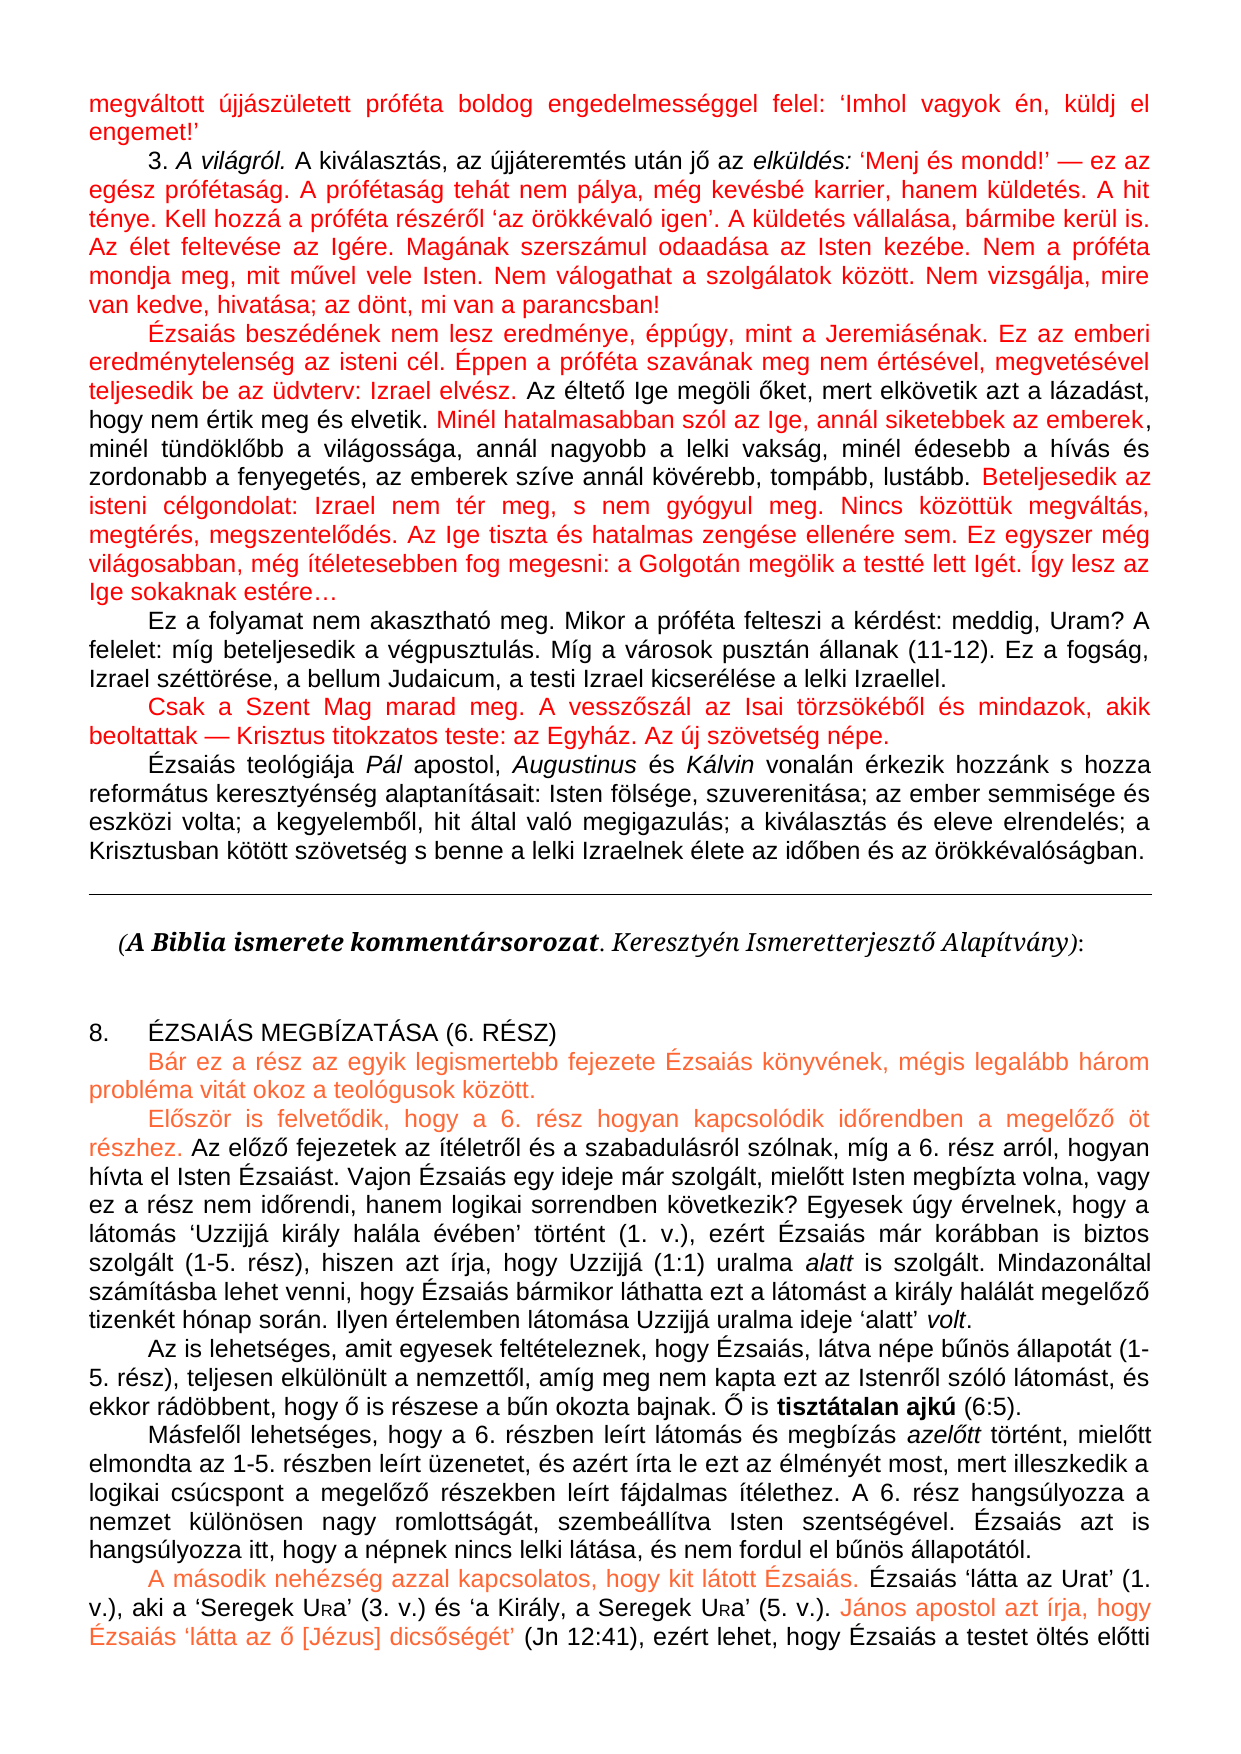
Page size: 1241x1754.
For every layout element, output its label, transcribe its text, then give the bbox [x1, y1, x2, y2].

text A második nehézség azzal kapcsolatos, hogy kit látott Ézsaiás. Ézsaiás ‘látta az Urat’ (1. v.), aki a ‘Seregek Ura’ (3. v.) és ‘a Király, a Seregek Ura’ (5. v.). János apostol azt írja, hogy Ézsaiás ‘látta az ő [Jézus] dicsőségét’ (Jn 12:41), ezért lehet, hogy Ézsaiás a testet öltés előtti [88, 1564, 1152, 1650]
text Ézsaiás beszédének nem lesz eredménye, éppúgy, mint a Jeremiásénak. Ez az emberi eredménytelenség az isteni cél. Éppen a próféta szavának meg nem értésével, megvetésével teljesedik be az üdvterv: Izrael elvész. Az éltető Ige megöli őket, mert elkövetik azt a lázadást, hogy nem értik meg és elvetik. Minél hatalmasabban szól az Ige, annál siketebbek az emberek, minél tündöklőbb a világossága, annál nagyobb a lelki vakság, minél édesebb a hívás és zordonabb a fenyegetés, az emberek szíve annál kövérebb, tompább, lustább. Beteljesedik az isteni célgondolat: Izrael nem tér meg, s nem gyógyul meg. Nincs közöttük megváltás, megtérés, megszentelődés. Az Ige tiszta és hatalmas zengése ellenére sem. Ez egyszer még világosabban, még ítéletesebben fog megesni: a Golgotán megölik a testté lett Igét. Így lesz az Ige sokaknak estére… [88, 318, 1152, 606]
text Ézsaiás teológiája Pál apostol, Augustinus és Kálvin vonalán érkezik hozzánk s hozza református keresztyénség alaptanításait: Isten fölsége, szuverenitása; az ember semmisége és eszközi volta; a kegyelemből, hit által való megigazulás; a kiválasztás és eleve elrendelés; a Krisztusban kötött szövetség s benne a lelki Izraelnek élete az időben és az örökkévalóságban. [88, 750, 1152, 865]
text 3. A világról. A kiválasztás, az újjáteremtés után jő az elküldés: ‘Menj és mondd!’ — ez az egész prófétaság. A prófétaság tehát nem pálya, még kevésbé karrier, hanem küldetés. A hit ténye. Kell hozzá a próféta részéről ‘az örökkévaló igen’. A küldetés vállalása, bármibe kerül is. Az élet feltevése az Igére. Magának szerszámul odaadása az Isten kezébe. Nem a próféta mondja meg, mit művel vele Isten. Nem válogathat a szolgálatok között. Nem vizsgálja, mire van kedve, hivatása; az dönt, mi van a parancsban! [88, 146, 1152, 318]
text Az is lehetséges, amit egyesek feltételeznek, hogy Ézsaiás, látva népe bűnös állapotát (1-5. rész), teljesen elkülönült a nemzettől, amíg meg nem kapta ezt az Istenről szóló látomást, és ekkor rádöbbent, hogy ő is részese a bűn okozta bajnak. Ő is tisztátalan ajkú (6:5). [88, 1334, 1152, 1420]
text (A Biblia ismerete kommentársorozat. Keresztyén Ismeretterjesztő Alapítvány): [88, 895, 1152, 988]
text Másfelől lehetséges, hogy a 6. részben leírt látomás és megbízás azelőtt történt, mielőtt elmondta az 1-5. részben leírt üzenetet, és azért írta le ezt az élményét most, mert illeszkedik a logikai csúcspont a megelőző részekben leírt fájdalmas ítélethez. A 6. rész hangsúlyozza a nemzet különösen nagy romlottságát, szembeállítva Isten szentségével. Ézsaiás azt is hangsúlyozza itt, hogy a népnek nincs lelki látása, és nem fordul el bűnös állapotától. [88, 1420, 1152, 1564]
text 8. ÉZSAIÁS MEGBÍZATÁSA (6. RÉSZ) [88, 1018, 1152, 1046]
text megváltott újjászületett próféta boldog engedelmességgel felel: ‘Imhol vagyok én, küldj el engemet!’ [88, 88, 1152, 146]
text Csak a Szent Mag marad meg. A vesszőszál az Isai törzsökéből és mindazok, akik beoltattak — Krisztus titokzatos teste: az Egyház. Az új szövetség népe. [88, 692, 1152, 750]
text Először is felvetődik, hogy a 6. rész hogyan kapcsolódik időrendben a megelőző öt részhez. Az előző fejezetek az ítéletről és a szabadulásról szólnak, míg a 6. rész arról, hogyan hívta el Isten Ézsaiást. Vajon Ézsaiás egy ideje már szolgált, mielőtt Isten megbízta volna, vagy ez a rész nem időrendi, hanem logikai sorrendben következik? Egyesek úgy érvelnek, hogy a látomás ‘Uzzijjá király halála évében’ történt (1. v.), ezért Ézsaiás már korábban is biztos szolgált (1-5. rész), hiszen azt írja, hogy Uzzijjá (1:1) uralma alatt is szolgált. Mindazonáltal számításba lehet venni, hogy Ézsaiás bármikor láthatta ezt a látomást a király halálát megelőző tizenkét hónap során. Ilyen értelemben látomása Uzzijjá uralma ideje ‘alatt’ volt. [88, 1104, 1152, 1334]
text Ez a folyamat nem akasztható meg. Mikor a próféta felteszi a kérdést: meddig, Uram? A felelet: míg beteljesedik a végpusztulás. Míg a városok pusztán állanak (11-12). Ez a fogság, Izrael széttörése, a bellum Judaicum, a testi Izrael kicserélése a lelki Izraellel. [88, 606, 1152, 692]
text Bár ez a rész az egyik legismertebb fejezete Ézsaiás könyvének, mégis legalább három probléma vitát okoz a teológusok között. [88, 1046, 1152, 1104]
